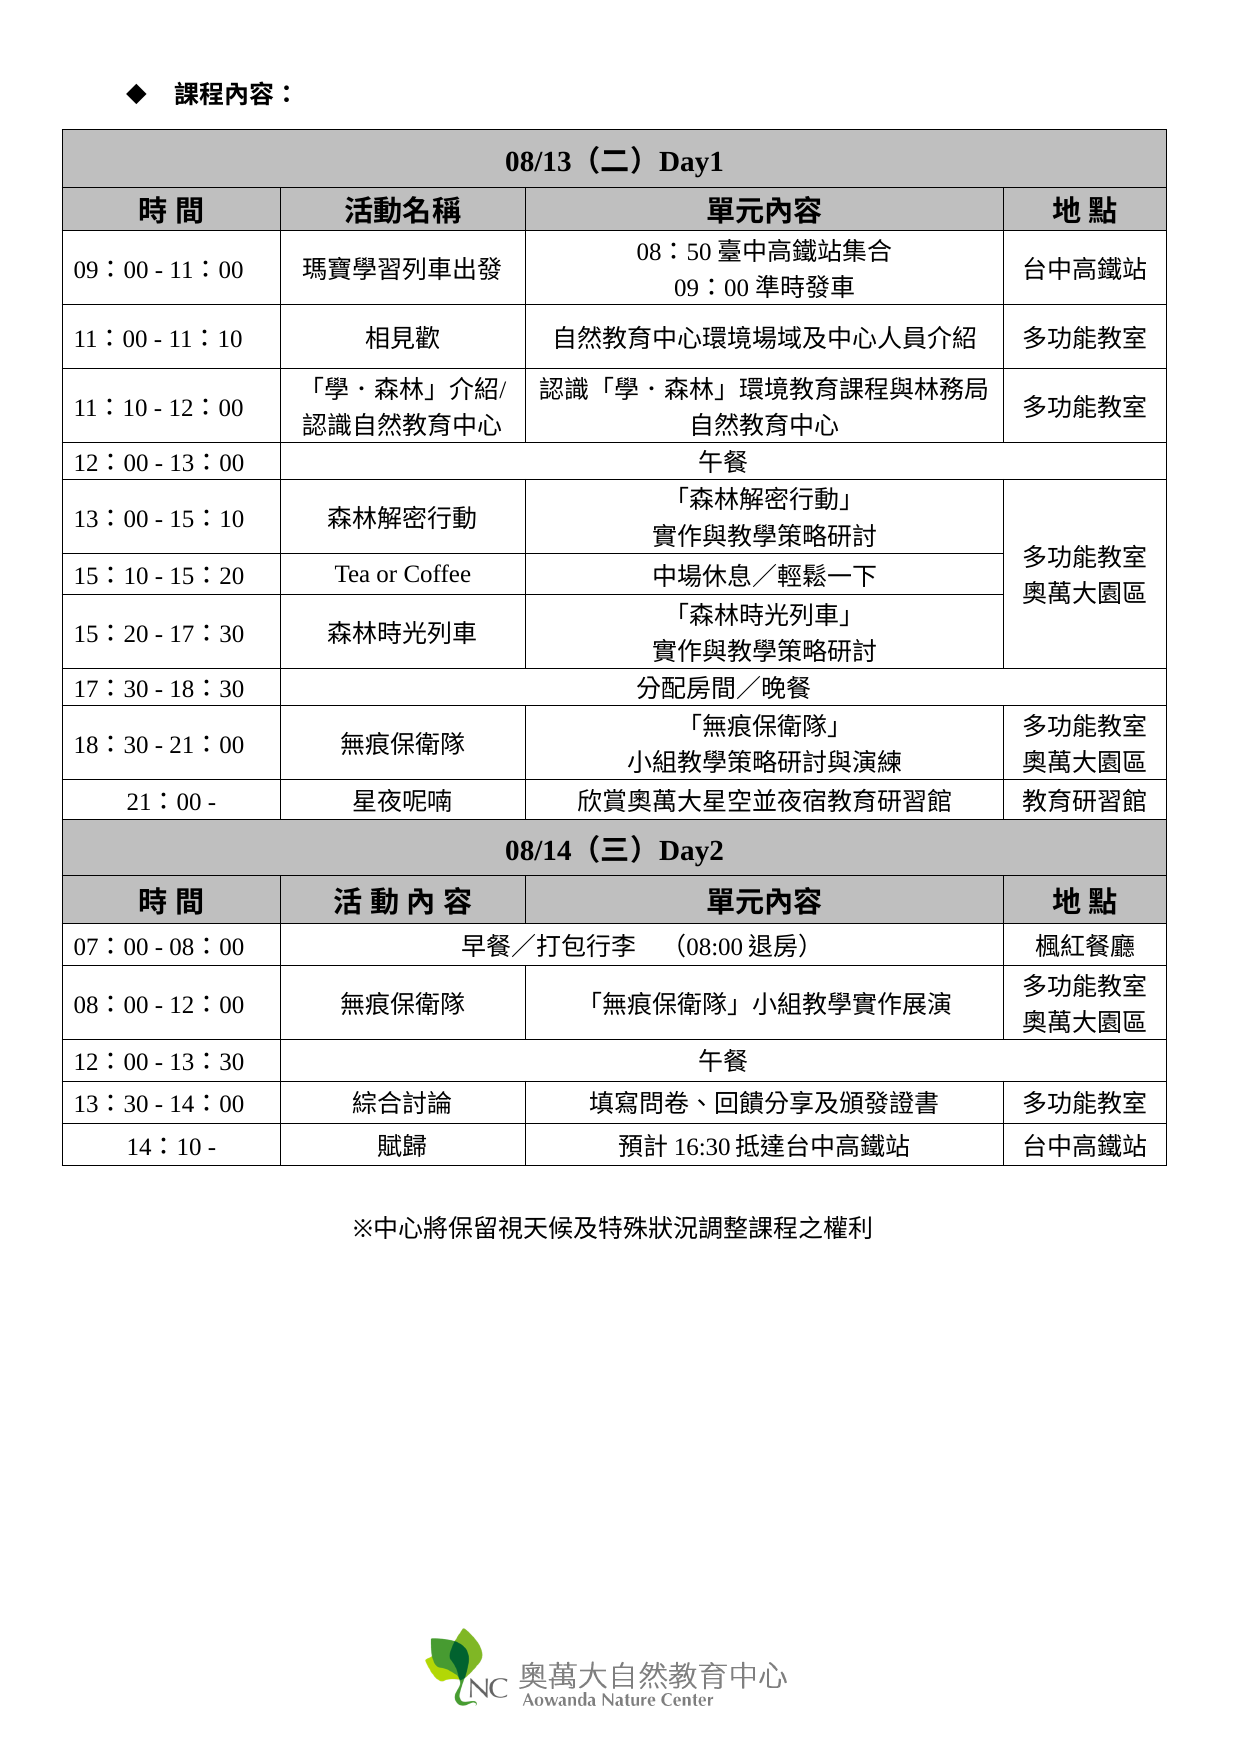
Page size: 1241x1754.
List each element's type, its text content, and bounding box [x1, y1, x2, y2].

table_cell 填寫問卷、回饋分享及頒發證書 [526, 1082, 1003, 1123]
table_cell 21：00 - [63, 780, 280, 819]
table_cell 分配房間／晚餐 [281, 669, 1166, 705]
table_cell 多功能教室 奧萬大園區 [1004, 966, 1166, 1038]
table_cell 11：10 - 12：00 [63, 369, 280, 442]
table_cell 11：00 - 11：10 [63, 305, 280, 368]
table_cell 教育研習館 [1004, 780, 1166, 819]
table_cell 13：30 - 14：00 [63, 1082, 280, 1123]
table_header 08/13（二）Day1 [63, 130, 1166, 187]
table_cell 17：30 - 18：30 [63, 669, 280, 705]
table_cell Tea or Coffee [281, 554, 525, 594]
table_cell 「森林解密行動」 實作與教學策略研討 [526, 480, 1003, 552]
table_cell 08：50 臺中高鐵站集合 09：00 準時發車 [526, 231, 1003, 304]
table_cell 「無痕保衛隊」小組教學實作展演 [526, 966, 1003, 1038]
table_cell 15：20 - 17：30 [63, 595, 280, 668]
table_cell 楓紅餐廳 [1004, 924, 1166, 965]
table_cell 星夜呢喃 [281, 780, 525, 819]
table_cell 活動名稱 [281, 188, 525, 230]
table_cell 多功能教室 [1004, 1082, 1166, 1123]
table_cell 12：00 - 13：00 [63, 443, 280, 479]
table_cell 無痕保衛隊 [281, 706, 525, 778]
table_cell 時 間 [63, 188, 280, 230]
table_cell 07：00 - 08：00 [63, 924, 280, 965]
table_cell 自然教育中心環境場域及中心人員介紹 [526, 305, 1003, 368]
table_cell 預計16:30抵達台中高鐵站 [526, 1124, 1003, 1165]
table_cell 時 間 [63, 876, 280, 923]
table_cell 08/14（三）Day2 [63, 820, 1166, 875]
table_cell 無痕保衛隊 [281, 966, 525, 1038]
table_cell 森林解密行動 [281, 480, 525, 552]
table_cell 13：00 - 15：10 [63, 480, 280, 552]
table_cell 12：00 - 13：30 [63, 1040, 280, 1081]
table_cell 09：00 - 11：00 [63, 231, 280, 304]
table_cell 18：30 - 21：00 [63, 706, 280, 778]
table_cell 地 點 [1004, 188, 1166, 230]
table_cell 「無痕保衛隊」 小組教學策略研討與演練 [526, 706, 1003, 778]
table_cell 賦歸 [281, 1124, 525, 1165]
table_cell 相見歡 [281, 305, 525, 368]
table_cell 多功能教室 奧萬大園區 [1004, 480, 1166, 668]
table_cell 早餐／打包行李 （08:00退房） [281, 924, 1003, 965]
table_cell 單元內容 [526, 188, 1003, 230]
table_cell 活 動 內 容 [281, 876, 525, 923]
table_cell 瑪寶學習列車出發 [281, 231, 525, 304]
table_cell 「森林時光列車」 實作與教學策略研討 [526, 595, 1003, 668]
table_cell 「學．森林」介紹/認識自然教育中心 [281, 369, 525, 442]
text ※中心將保留視天候及特殊狀況調整課程之權利 [74, 1209, 1152, 1245]
table_cell 午餐 [281, 443, 1166, 479]
table_cell 14：10 - [63, 1124, 280, 1165]
table_cell 午餐 [281, 1040, 1166, 1081]
table_cell 綜合討論 [281, 1082, 525, 1123]
table_cell 台中高鐵站 [1004, 231, 1166, 304]
table_cell 地 點 [1004, 876, 1166, 923]
table_cell 認識「學．森林」環境教育課程與林務局自然教育中心 [526, 369, 1003, 442]
table_cell 中場休息／輕鬆一下 [526, 554, 1003, 594]
list 課程內容： [124, 75, 1152, 111]
table_cell 單元內容 [526, 876, 1003, 923]
table_cell 15：10 - 15：20 [63, 554, 280, 594]
table_cell 台中高鐵站 [1004, 1124, 1166, 1165]
table_cell 欣賞奧萬大星空並夜宿教育研習館 [526, 780, 1003, 819]
table_cell 多功能教室 奧萬大園區 [1004, 706, 1166, 778]
table_cell 森林時光列車 [281, 595, 525, 668]
table_cell 多功能教室 [1004, 369, 1166, 442]
table_cell 多功能教室 [1004, 305, 1166, 368]
table_cell 08：00 - 12：00 [63, 966, 280, 1038]
